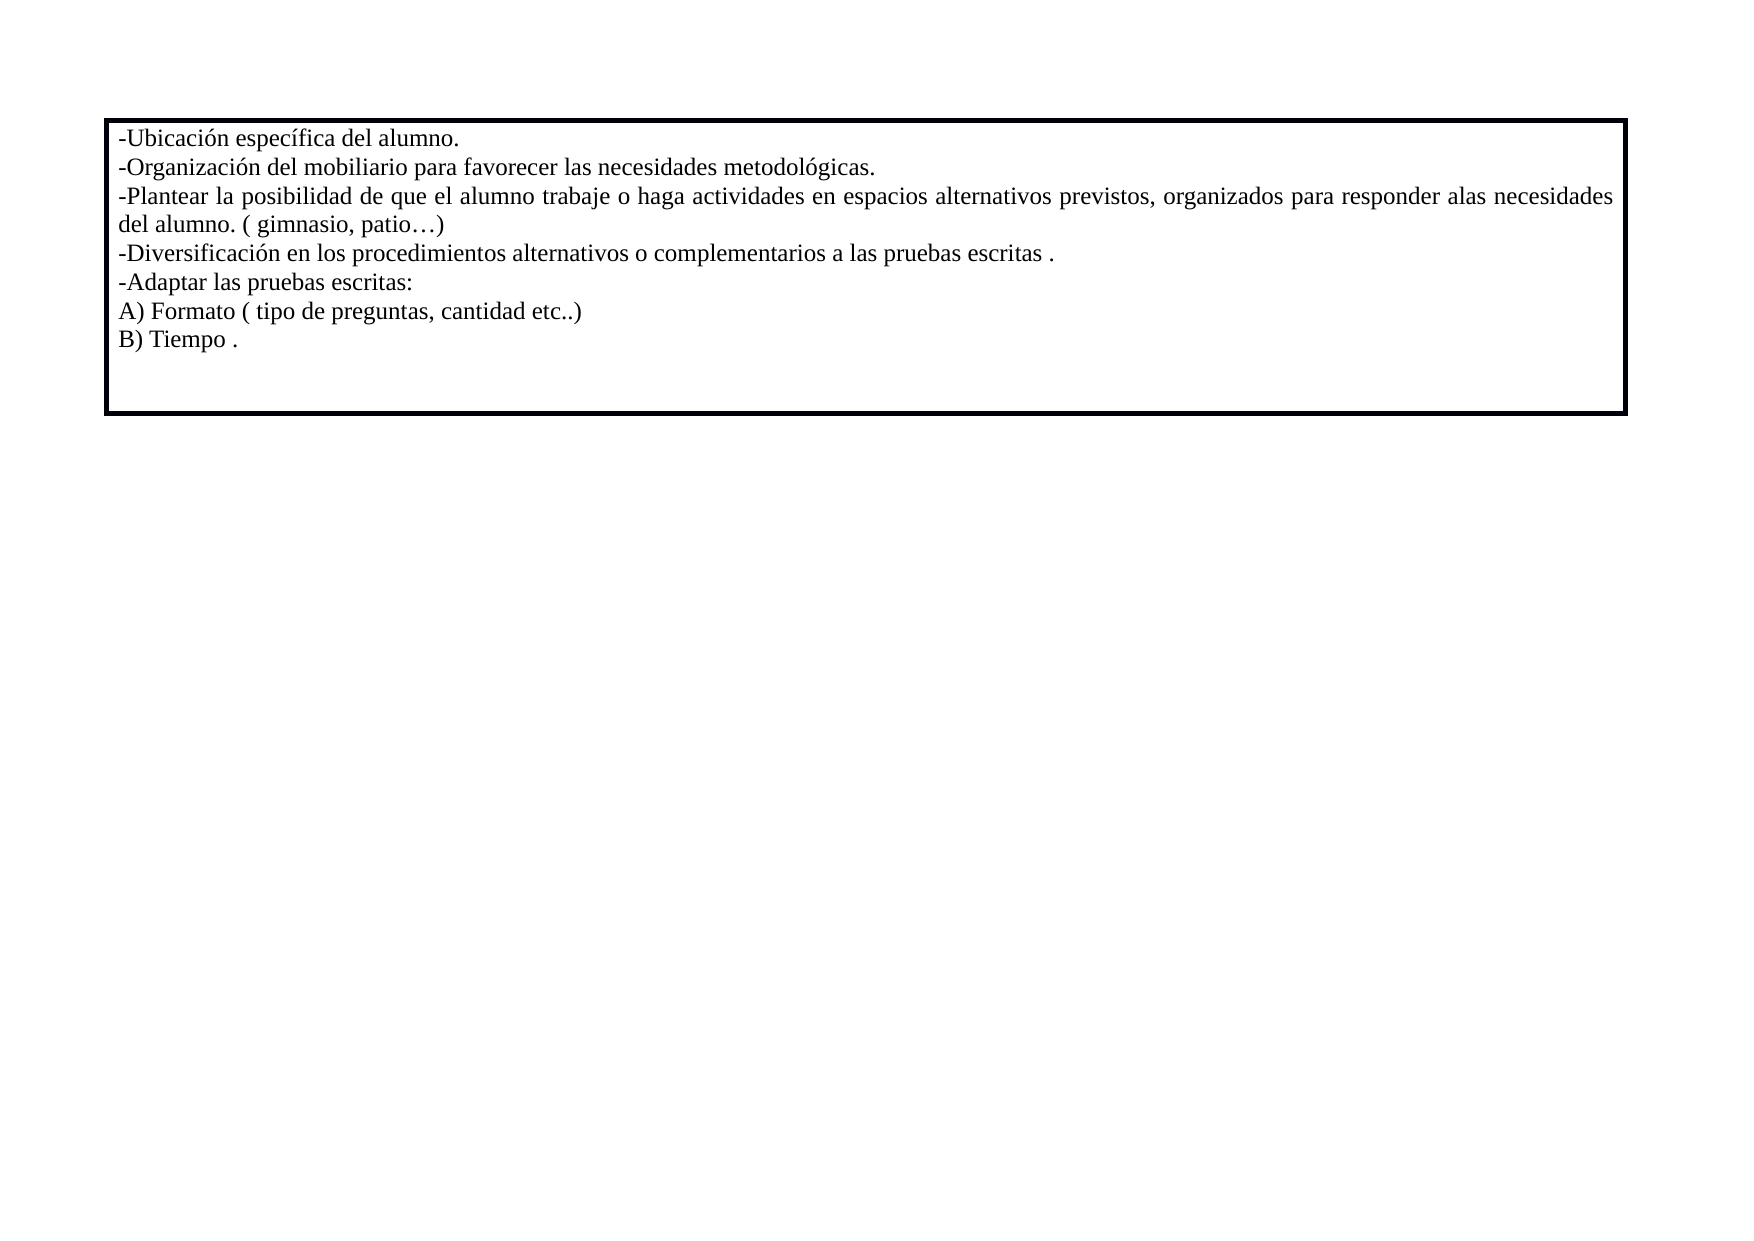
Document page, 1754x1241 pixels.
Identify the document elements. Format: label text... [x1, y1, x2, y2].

table_cell -Ubicación específica del alumno. -Organización del mobiliario para favorecer las necesidades metodológicas. -Plantear la posibilidad de que el alumno trabaje o haga actividades en espacios alternativos previstos, organizados para responder alas necesidades del alumno. ( gimnasio, patio…) -Diversificación en los procedimientos alternativos o complementarios a las pruebas escritas . -Adaptar las pruebas escritas: A) Formato ( tipo de preguntas, cantidad etc..) B) Tiempo . [109, 123, 1623, 411]
